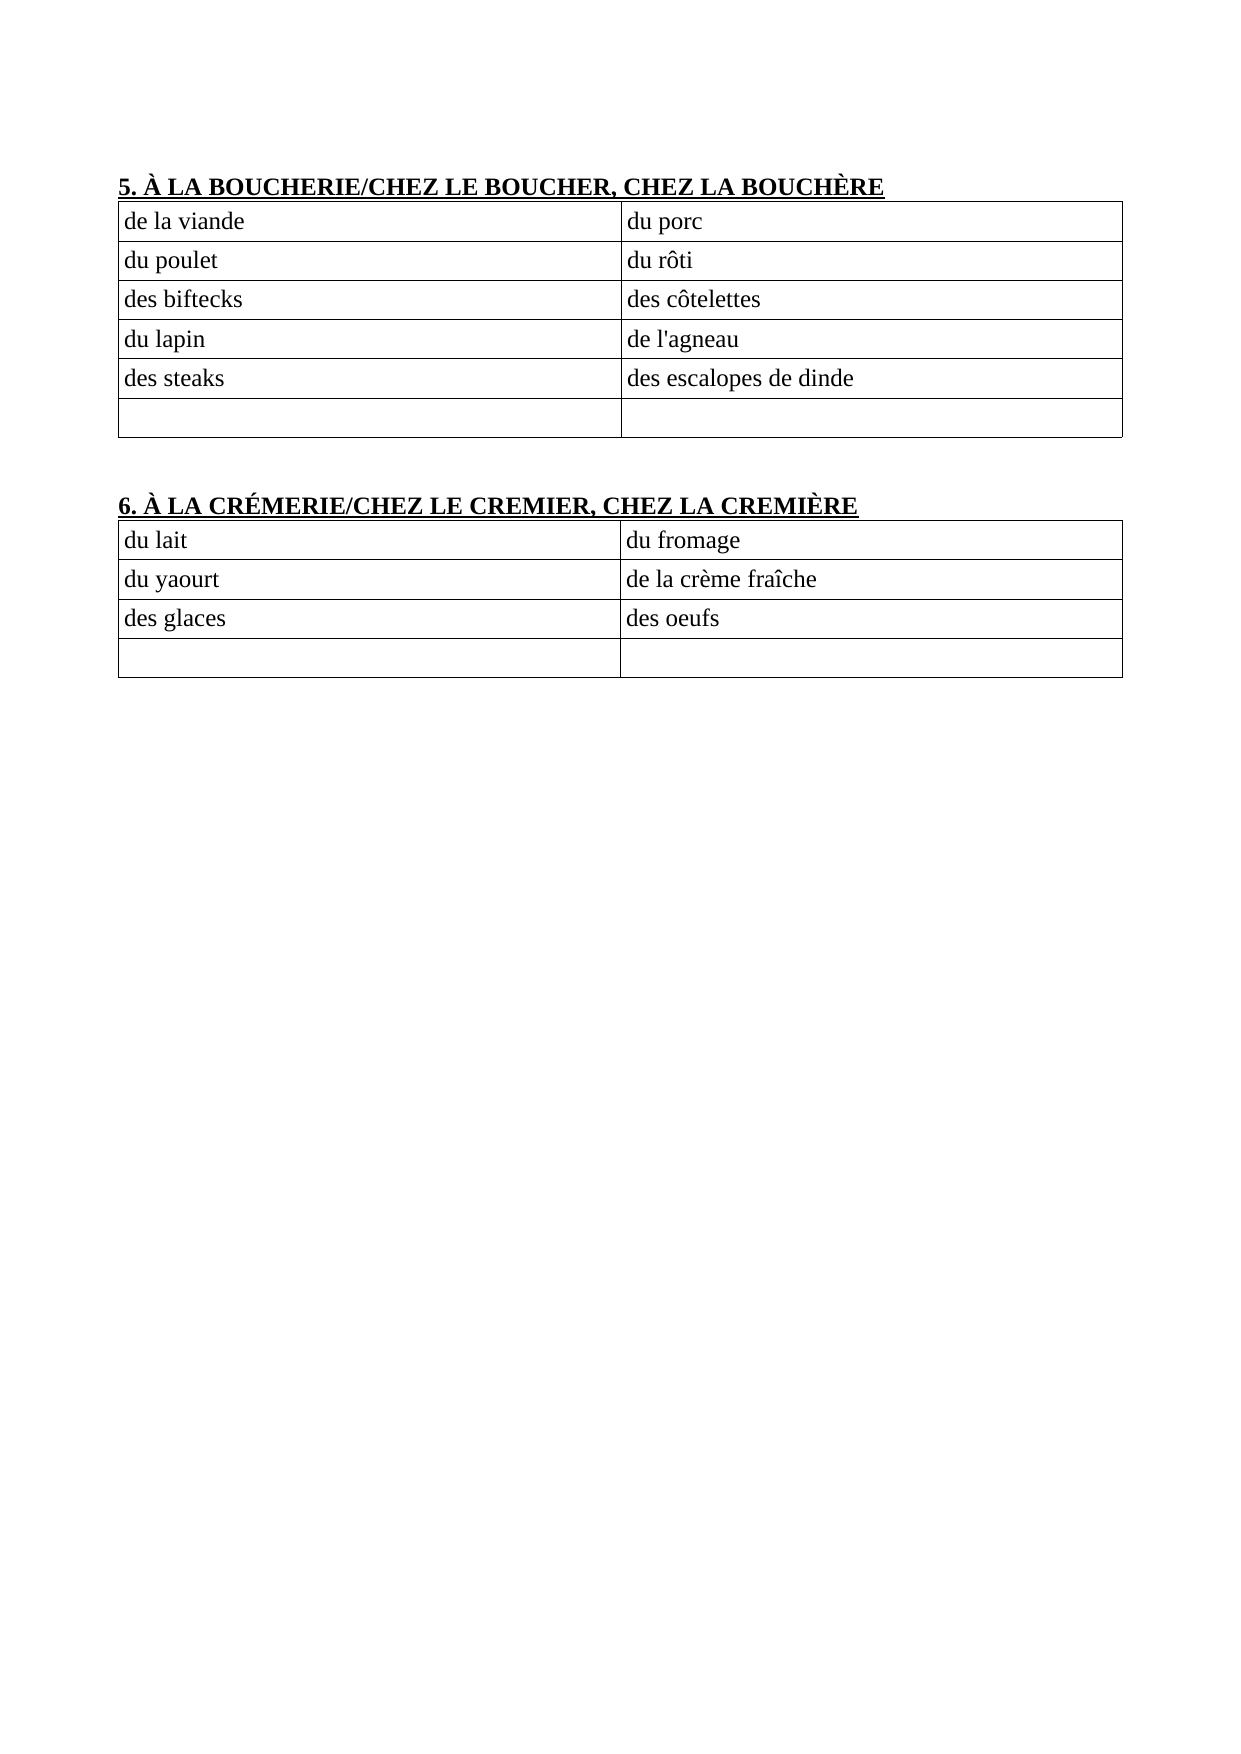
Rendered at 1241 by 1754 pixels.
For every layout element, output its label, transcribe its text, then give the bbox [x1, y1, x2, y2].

text 5. À LA BOUCHERIE/CHEZ LE BOUCHER, CHEZ LA BOUCHÈRE [118, 173, 1122, 201]
table_cell du lapin [119, 320, 621, 358]
table_cell de l'agneau [622, 320, 1122, 358]
table_cell des steaks [119, 359, 621, 398]
table_cell du yaourt [119, 560, 620, 599]
table_cell de la crème fraîche [621, 560, 1122, 599]
table_cell [621, 639, 1122, 677]
table_cell des biftecks [119, 281, 621, 319]
text 6. À LA CRÉMERIE/CHEZ LE CREMIER, CHEZ LA CREMIÈRE [118, 492, 1122, 520]
table_cell des escalopes de dinde [622, 359, 1122, 398]
table_cell [119, 399, 621, 437]
table_header de la viande [119, 202, 621, 241]
table_cell [119, 639, 620, 677]
table_header du lait [119, 521, 620, 559]
table_header du porc [622, 202, 1122, 241]
table_cell des côtelettes [622, 281, 1122, 319]
table_cell des oeufs [621, 600, 1122, 638]
table_cell [622, 399, 1122, 437]
table_cell des glaces [119, 600, 620, 638]
table_header du fromage [621, 521, 1122, 559]
table_cell du poulet [119, 242, 621, 280]
table_cell du rôti [622, 242, 1122, 280]
